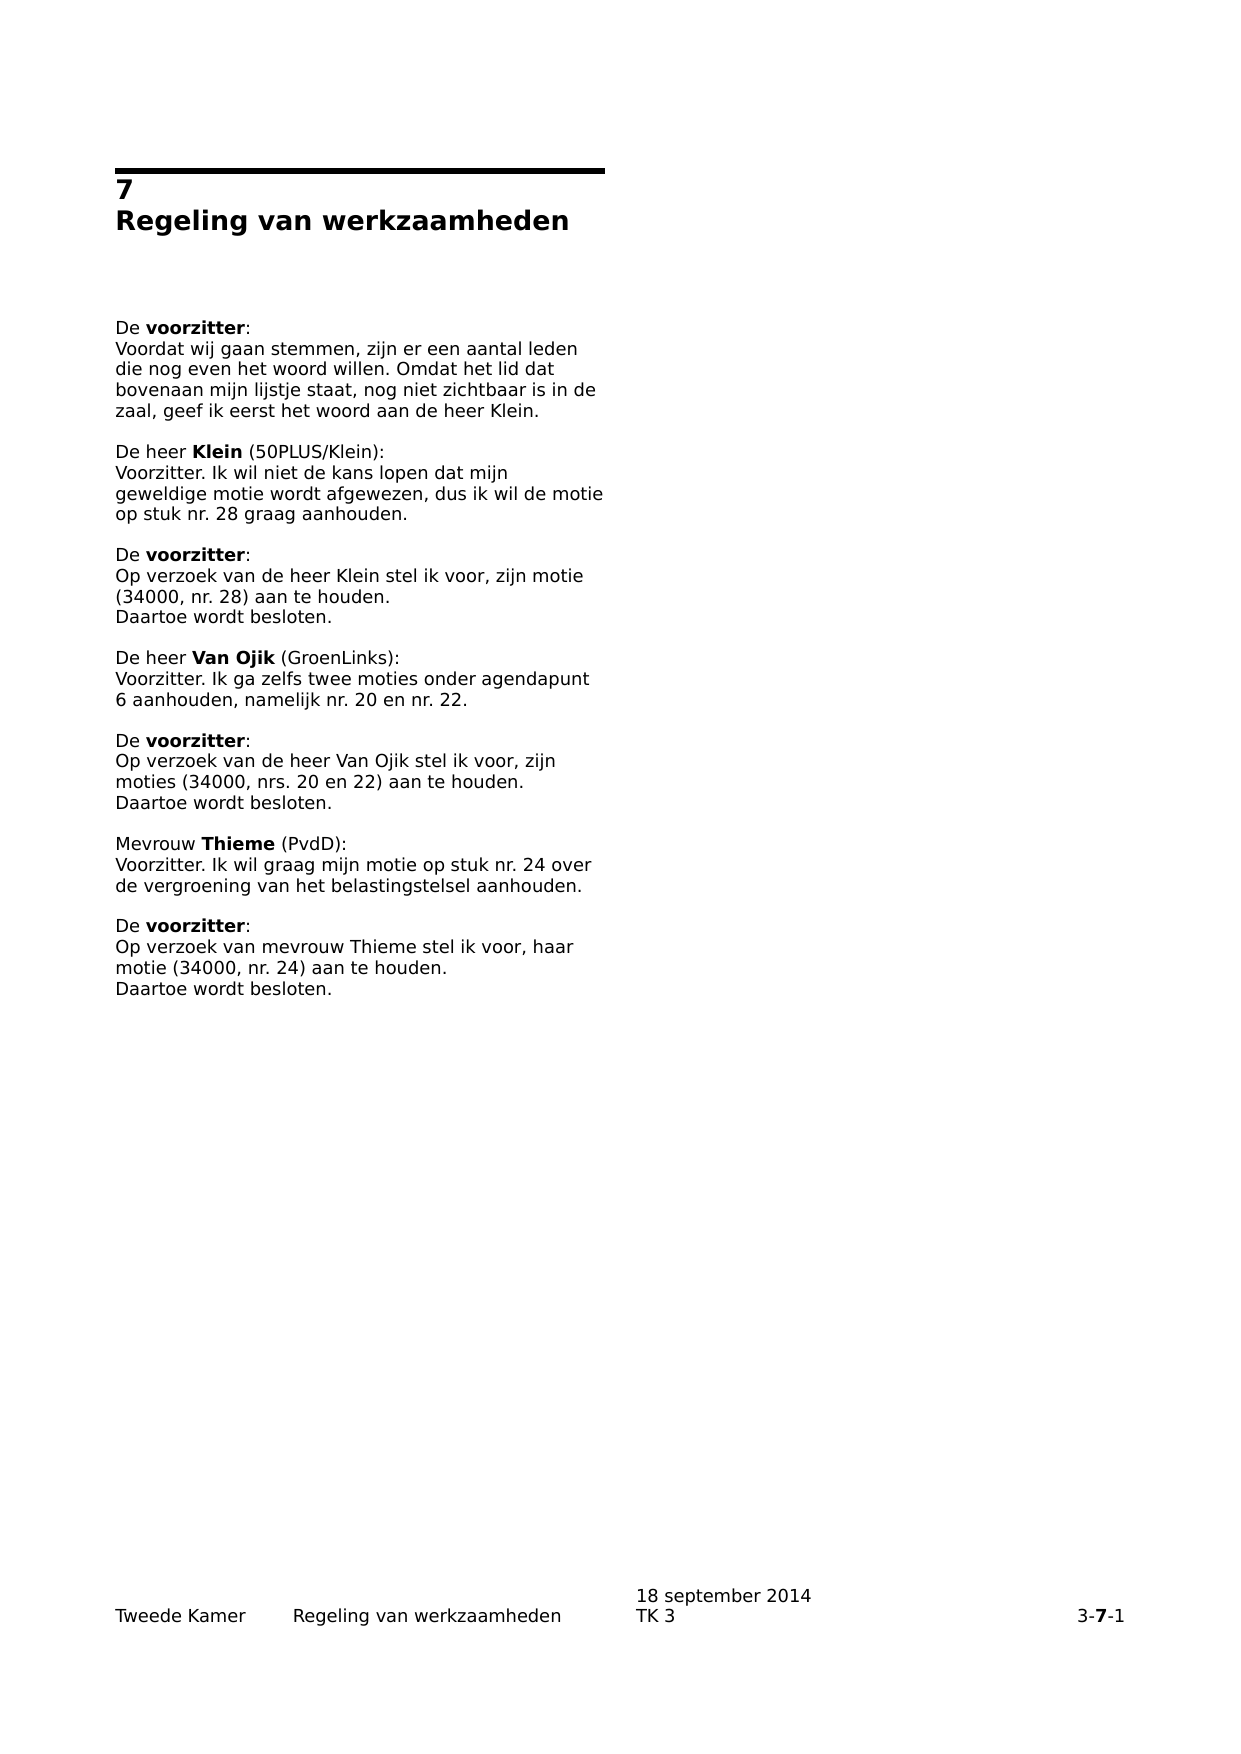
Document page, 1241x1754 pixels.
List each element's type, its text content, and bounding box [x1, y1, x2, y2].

text De heer Van Ojik (GroenLinks): [115, 648, 605, 669]
text Daartoe wordt besloten. [115, 607, 605, 628]
text De heer Klein (50PLUS/Klein): [115, 442, 605, 462]
text De voorzitter: [115, 318, 605, 338]
text Op verzoek van mevrouw Thieme stel ik voor, haar motie (34000, nr. 24) aan te houden. [115, 937, 605, 978]
text De voorzitter: [115, 731, 605, 751]
text Mevrouw Thieme (PvdD): [115, 834, 605, 854]
text De voorzitter: [115, 916, 605, 937]
text Voorzitter. Ik wil graag mijn motie op stuk nr. 24 over de vergroening van het belastingstelsel aanhouden. [115, 854, 605, 896]
text Op verzoek van de heer Klein stel ik voor, zijn motie (34000, nr. 28) aan te houden. [115, 566, 605, 607]
text Daartoe wordt besloten. [115, 978, 605, 999]
text De voorzitter: [115, 545, 605, 566]
text Daartoe wordt besloten. [115, 793, 605, 814]
text Voorzitter. Ik wil niet de kans lopen dat mijn geweldige motie wordt afgewezen, dus ik wil de motie op stuk nr. 28 graag aanhouden. [115, 462, 605, 525]
text Voordat wij gaan stemmen, zijn er een aantal leden die nog even het woord willen. Omdat het lid dat bovenaan mijn lijstje staat, nog niet zichtbaar is in de zaal, geef ik eerst het woord aan de heer Klein. [115, 338, 605, 422]
title 7 Regeling van werkzaamheden [115, 174, 605, 237]
text Op verzoek van de heer Van Ojik stel ik voor, zijn moties (34000, nrs. 20 en 22) aan te houden. [115, 751, 605, 793]
text Voorzitter. Ik ga zelfs twee moties onder agendapunt 6 aanhouden, namelijk nr. 20 en nr. 22. [115, 669, 605, 711]
